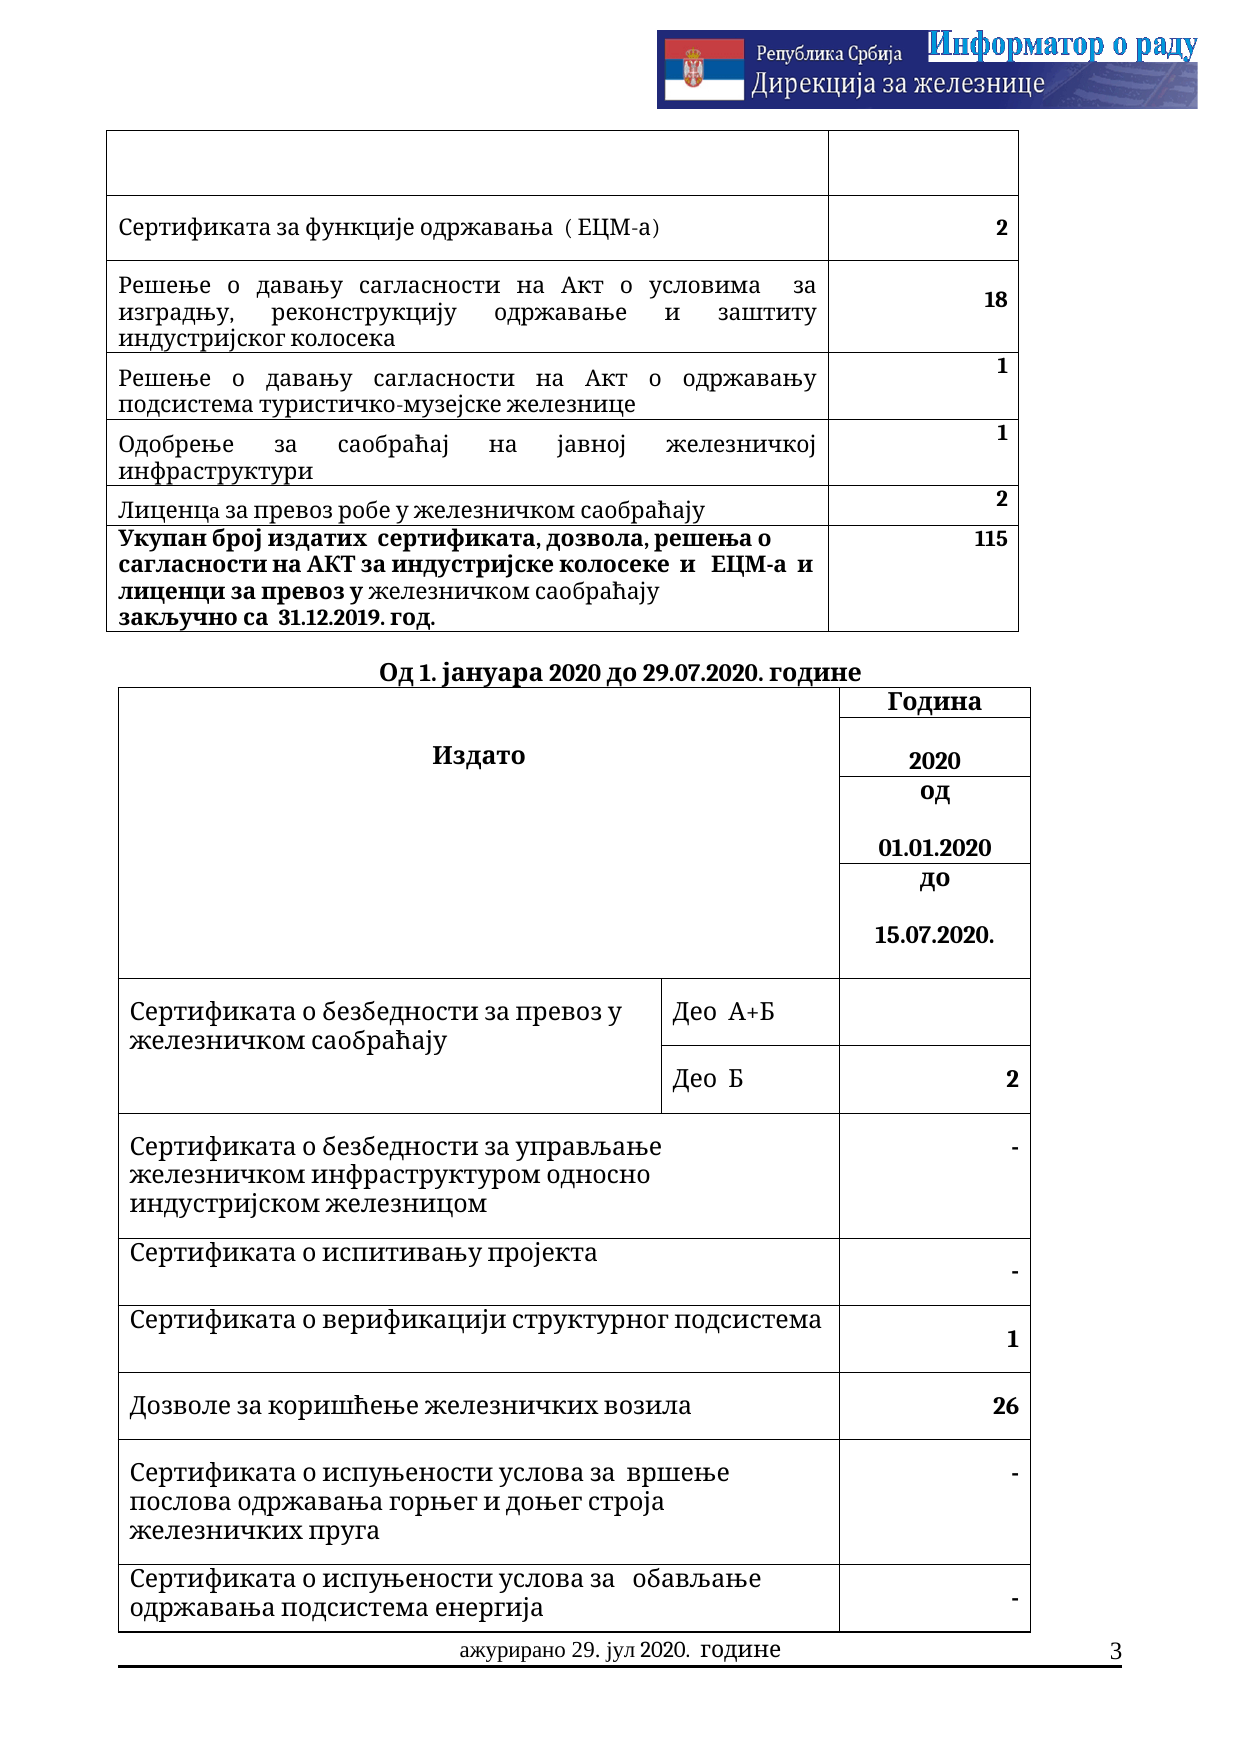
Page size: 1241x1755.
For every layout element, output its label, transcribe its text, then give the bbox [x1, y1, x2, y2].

table_cell - [840, 1114, 1030, 1237]
table_cell Решење о давању сагласности на Акт о условима за изградњу, реконструкцију одржавање и заштиту индустријског колосека [107, 261, 828, 352]
table_cell 1 [840, 1306, 1030, 1372]
table_cell [107, 131, 828, 195]
table_cell Лиценцa за превоз робе у железничком саобраћају [107, 486, 828, 525]
table_cell 2 [840, 1046, 1030, 1113]
table_cell 2020 [1019, 718, 1030, 776]
table_cell Сертификата о безбедности за управљање железничком инфраструктуром односно индустријском железницом [119, 1114, 839, 1237]
table_cell Сертификата о безбедности за превоз у железничком саобраћају [119, 979, 661, 1113]
table_cell Дозволе за коришћење железничких возила [119, 1373, 839, 1439]
table_cell 2020 [840, 718, 851, 776]
table_cell 26 [840, 1373, 1030, 1439]
table_cell од 01.01.2020 [840, 777, 851, 863]
table_cell Део А+Б [662, 979, 839, 1045]
table_header Година [1019, 688, 1030, 717]
table_cell 1 [829, 353, 1018, 418]
table_cell Одобрење за саобраћај на јавној железничкој инфраструктури [107, 420, 828, 485]
table_cell 1 [829, 420, 1018, 485]
table_cell 115 [829, 526, 1018, 631]
table_cell [840, 979, 1030, 1045]
table_cell Сертификата за функције одржавања ( ЕЦМ-а) [107, 196, 828, 260]
table_cell - [840, 1565, 1030, 1631]
table_header Година [840, 688, 851, 717]
table_header Издато [119, 688, 839, 978]
table_cell Сертификата о испуњености услова за вршење послова одржавања горњег и доњег строја железничких пруга [119, 1440, 839, 1564]
table_cell [829, 131, 1018, 195]
table_cell - [840, 1239, 1030, 1305]
table_cell Сертификата о испитивању пројекта [119, 1239, 839, 1305]
table_cell 2 [829, 486, 1018, 525]
table_cell 2 [829, 196, 1018, 260]
text Од 1. јануара 2020 до 29.07.2020. године [118, 658, 1122, 687]
table_cell Сертификата о испуњености услова за обављање одржавања подсистема енергија [119, 1565, 839, 1631]
table_cell - [840, 1440, 1030, 1564]
table_cell Решење о давању сагласности на Акт о одржавању подсистема туристичко-музејске железнице [107, 353, 828, 418]
table_cell од 01.01.2020 [1019, 777, 1030, 863]
table_cell Део Б [662, 1046, 839, 1113]
table_cell до 15.07.2020. [840, 864, 1030, 978]
table_cell 18 [829, 261, 1018, 352]
table_cell Сертификата о верификацији структурног подсистема [119, 1306, 839, 1372]
